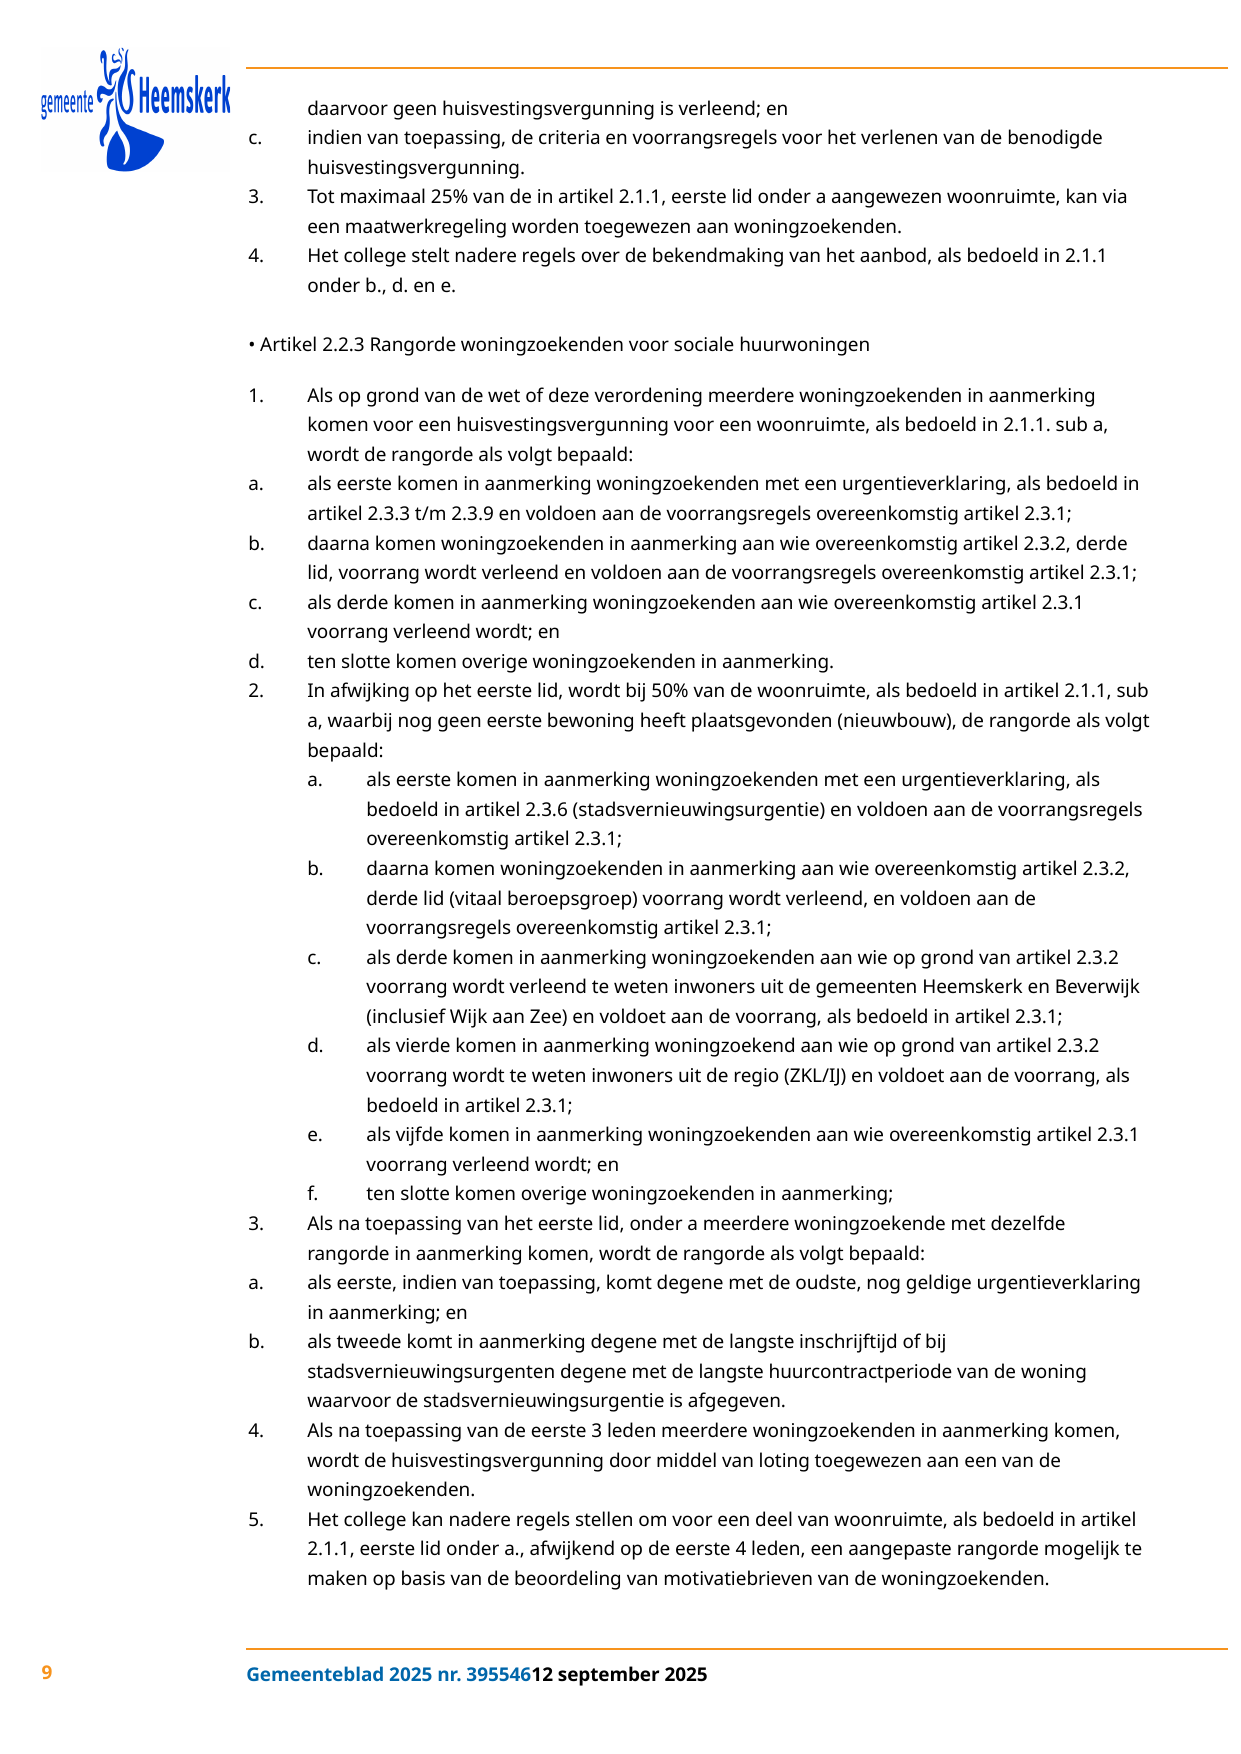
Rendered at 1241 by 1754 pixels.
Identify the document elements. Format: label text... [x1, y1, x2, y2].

list Als op grond van de wet of deze verordening meerdere woningzoekenden in aanmerking komen voor een huisvestingsvergunning voor een woonruimte, als bedoeld in 2.1.1. sub a, wordt de rangorde als volgt bepaald: [248, 382, 1152, 467]
list als eerste komen in aanmerking woningzoekenden met een urgentieverklaring, als bedoeld in artikel 2.3.6 (stadsvernieuwingsurgentie) en voldoen aan de voorrangsregels overeenkomstig artikel 2.3.1; [307, 766, 1152, 851]
list ten slotte komen overige woningzoekenden in aanmerking; [307, 1181, 1152, 1206]
list als derde komen in aanmerking woningzoekenden aan wie overeenkomstig artikel 2.3.1 voorrang verleend wordt; en [248, 589, 1152, 644]
list daarna komen woningzoekenden in aanmerking aan wie overeenkomstig artikel 2.3.2, derde lid, voorrang wordt verleend en voldoen aan de voorrangsregels overeenkomstig artikel 2.3.1; [248, 530, 1152, 585]
text • Artikel 2.2.3 Rangorde woningzoekenden voor sociale huurwoningen [248, 331, 1152, 357]
list Als na toepassing van de eerste 3 leden meerdere woningzoekenden in aanmerking komen, wordt de huisvestingsvergunning door middel van loting toegewezen aan een van de woningzoekenden. [248, 1417, 1152, 1502]
list als eerste, indien van toepassing, komt degene met de oudste, nog geldige urgentieverklaring in aanmerking; en [248, 1269, 1152, 1325]
list daarvoor geen huisvestingsvergunning is verleend; en [248, 95, 1152, 121]
list daarna komen woningzoekenden in aanmerking aan wie overeenkomstig artikel 2.3.2, derde lid (vitaal beroepsgroep) voorrang wordt verleend, en voldoen aan de voorrangsregels overeenkomstig artikel 2.3.1; [307, 855, 1152, 940]
list Tot maximaal 25% van de in artikel 2.1.1, eerste lid onder a aangewezen woonruimte, kan via een maatwerkregeling worden toegewezen aan woningzoekenden. [248, 183, 1152, 239]
list In afwijking op het eerste lid, wordt bij 50% van de woonruimte, als bedoeld in artikel 2.1.1, sub a, waarbij nog geen eerste bewoning heeft plaatsgevonden (nieuwbouw), de rangorde als volgt bepaald: [248, 678, 1152, 763]
list ten slotte komen overige woningzoekenden in aanmerking. [248, 648, 1152, 674]
picture [41, 47, 231, 172]
list Het college kan nadere regels stellen om voor een deel van woonruimte, als bedoeld in artikel 2.1.1, eerste lid onder a., afwijkend op de eerste 4 leden, een aangepaste rangorde mogelijk te maken op basis van de beoordeling van motivatiebrieven van de woningzoekenden. [248, 1506, 1152, 1591]
list Als na toepassing van het eerste lid, onder a meerdere woningzoekende met dezelfde rangorde in aanmerking komen, wordt de rangorde als volgt bepaald: [248, 1210, 1152, 1266]
list indien van toepassing, de criteria en voorrangsregels voor het verlenen van de benodigde huisvestingsvergunning. [248, 124, 1152, 180]
list als vijfde komen in aanmerking woningzoekenden aan wie overeenkomstig artikel 2.3.1 voorrang verleend wordt; en [307, 1121, 1152, 1177]
list als derde komen in aanmerking woningzoekenden aan wie op grond van artikel 2.3.2 voorrang wordt verleend te weten inwoners uit de gemeenten Heemskerk en Beverwijk (inclusief Wijk aan Zee) en voldoet aan de voorrang, als bedoeld in artikel 2.3.1; [307, 944, 1152, 1029]
list als eerste komen in aanmerking woningzoekenden met een urgentieverklaring, als bedoeld in artikel 2.3.3 t/m 2.3.9 en voldoen aan de voorrangsregels overeenkomstig artikel 2.3.1; [248, 471, 1152, 526]
list Het college stelt nadere regels over de bekendmaking van het aanbod, als bedoeld in 2.1.1 onder b., d. en e. [248, 243, 1152, 298]
list als vierde komen in aanmerking woningzoekend aan wie op grond van artikel 2.3.2 voorrang wordt te weten inwoners uit de regio (ZKL/IJ) en voldoet aan de voorrang, als bedoeld in artikel 2.3.1; [307, 1033, 1152, 1118]
list als tweede komt in aanmerking degene met de langste inschrijftijd of bij stadsvernieuwingsurgenten degene met de langste huurcontractperiode van de woning waarvoor de stadsvernieuwingsurgentie is afgegeven. [248, 1328, 1152, 1413]
